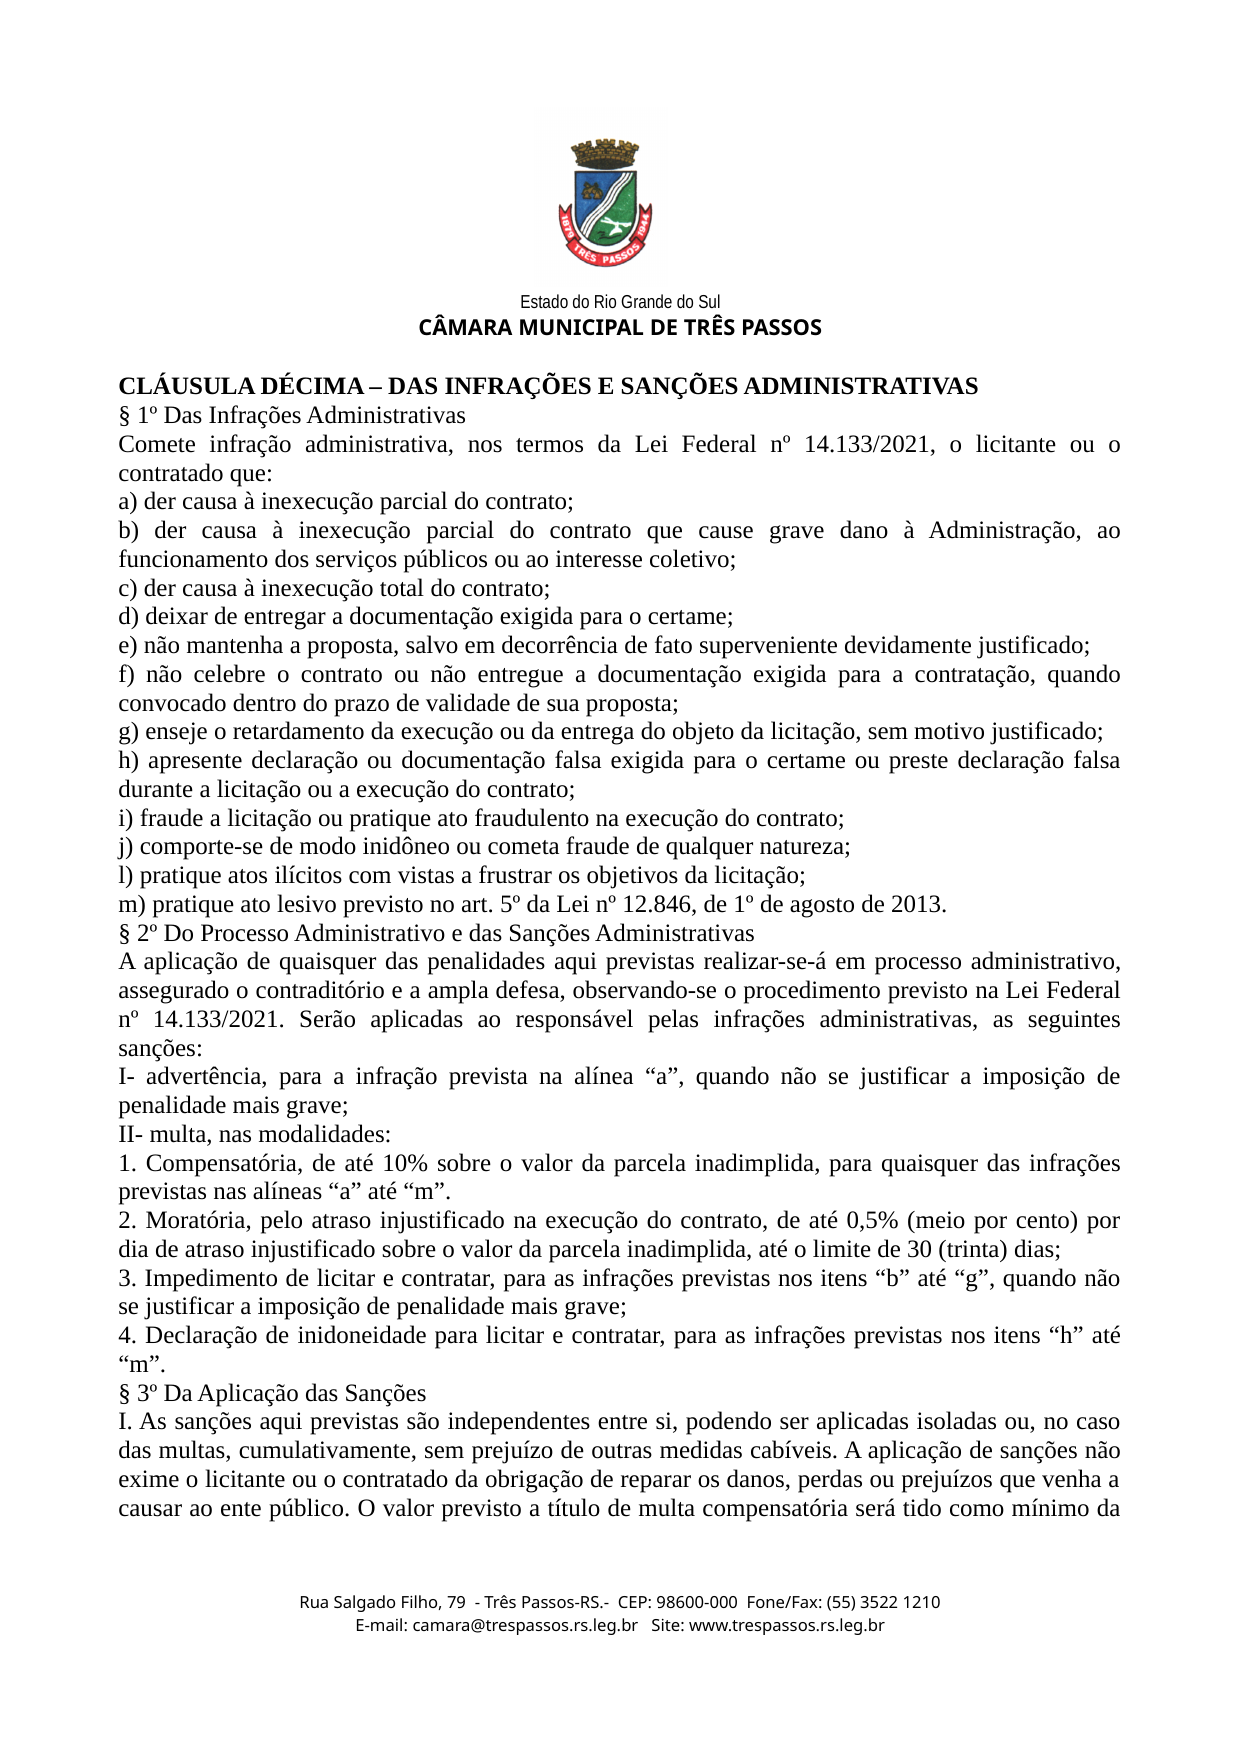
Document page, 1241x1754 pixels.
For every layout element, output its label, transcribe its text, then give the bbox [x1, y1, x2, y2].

text 4. Declaração de inidoneidade para licitar e contratar, para as infrações previstas nos itens “h” até “m”. [118, 1320, 1122, 1378]
text I- advertência, para a infração prevista na alínea “a”, quando não se justificar a imposição de penalidade mais grave; [118, 1061, 1122, 1119]
text f) não celebre o contrato ou não entregue a documentação exigida para a contratação, quando convocado dentro do prazo de validade de sua proposta; [118, 659, 1122, 716]
text a) der causa à inexecução parcial do contrato; [118, 486, 1122, 515]
text g) enseje o retardamento da execução ou da entrega do objeto da licitação, sem motivo justificado; [118, 716, 1122, 745]
text c) der causa à inexecução total do contrato; [118, 573, 1122, 601]
text II- multa, nas modalidades: [118, 1119, 1122, 1148]
text § 2º Do Processo Administrativo e das Sanções Administrativas [118, 918, 1122, 946]
picture [533, 107, 668, 287]
text l) pratique atos ilícitos com vistas a frustrar os objetivos da licitação; [118, 860, 1122, 889]
text 2. Moratória, pelo atraso injustificado na execução do contrato, de até 0,5% (meio por cento) por dia de atraso injustificado sobre o valor da parcela inadimplida, até o limite de 30 (trinta) dias; [118, 1205, 1122, 1263]
text h) apresente declaração ou documentação falsa exigida para o certame ou preste declaração falsa durante a licitação ou a execução do contrato; [118, 745, 1122, 803]
text 3. Impedimento de licitar e contratar, para as infrações previstas nos itens “b” até “g”, quando não se justificar a imposição de penalidade mais grave; [118, 1263, 1122, 1320]
text m) pratique ato lesivo previsto no art. 5º da Lei nº 12.846, de 1º de agosto de 2013. [118, 889, 1122, 918]
text I. As sanções aqui previstas são independentes entre si, podendo ser aplicadas isoladas ou, no caso das multas, cumulativamente, sem prejuízo de outras medidas cabíveis. A aplicação de sanções não exime o licitante ou o contratado da obrigação de reparar os danos, perdas ou prejuízos que venha a causar ao ente público. O valor previsto a título de multa compensatória será tido como mínimo da [118, 1406, 1122, 1521]
text 1. Compensatória, de até 10% sobre o valor da parcela inadimplida, para quaisquer das infrações previstas nas alíneas “a” até “m”. [118, 1148, 1122, 1205]
text b) der causa à inexecução parcial do contrato que cause grave dano à Administração, ao funcionamento dos serviços públicos ou ao interesse coletivo; [118, 515, 1122, 573]
text i) fraude a licitação ou pratique ato fraudulento na execução do contrato; [118, 803, 1122, 831]
text j) comporte-se de modo inidôneo ou cometa fraude de qualquer natureza; [118, 831, 1122, 860]
text CLÁUSULA DÉCIMA – DAS INFRAÇÕES E SANÇÕES ADMINISTRATIVAS [118, 371, 1122, 400]
text e) não mantenha a proposta, salvo em decorrência de fato superveniente devidamente justificado; [118, 630, 1122, 659]
text § 1º Das Infrações Administrativas [118, 400, 1122, 429]
text d) deixar de entregar a documentação exigida para o certame; [118, 601, 1122, 630]
text A aplicação de quaisquer das penalidades aqui previstas realizar-se-á em processo administrativo, assegurado o contraditório e a ampla defesa, observando-se o procedimento previsto na Lei Federal nº 14.133/2021. Serão aplicadas ao responsável pelas infrações administrativas, as seguintes sanções: [118, 946, 1122, 1061]
text § 3º Da Aplicação das Sanções [118, 1378, 1122, 1406]
text Comete infração administrativa, nos termos da Lei Federal nº 14.133/2021, o licitante ou o contratado que: [118, 429, 1122, 486]
